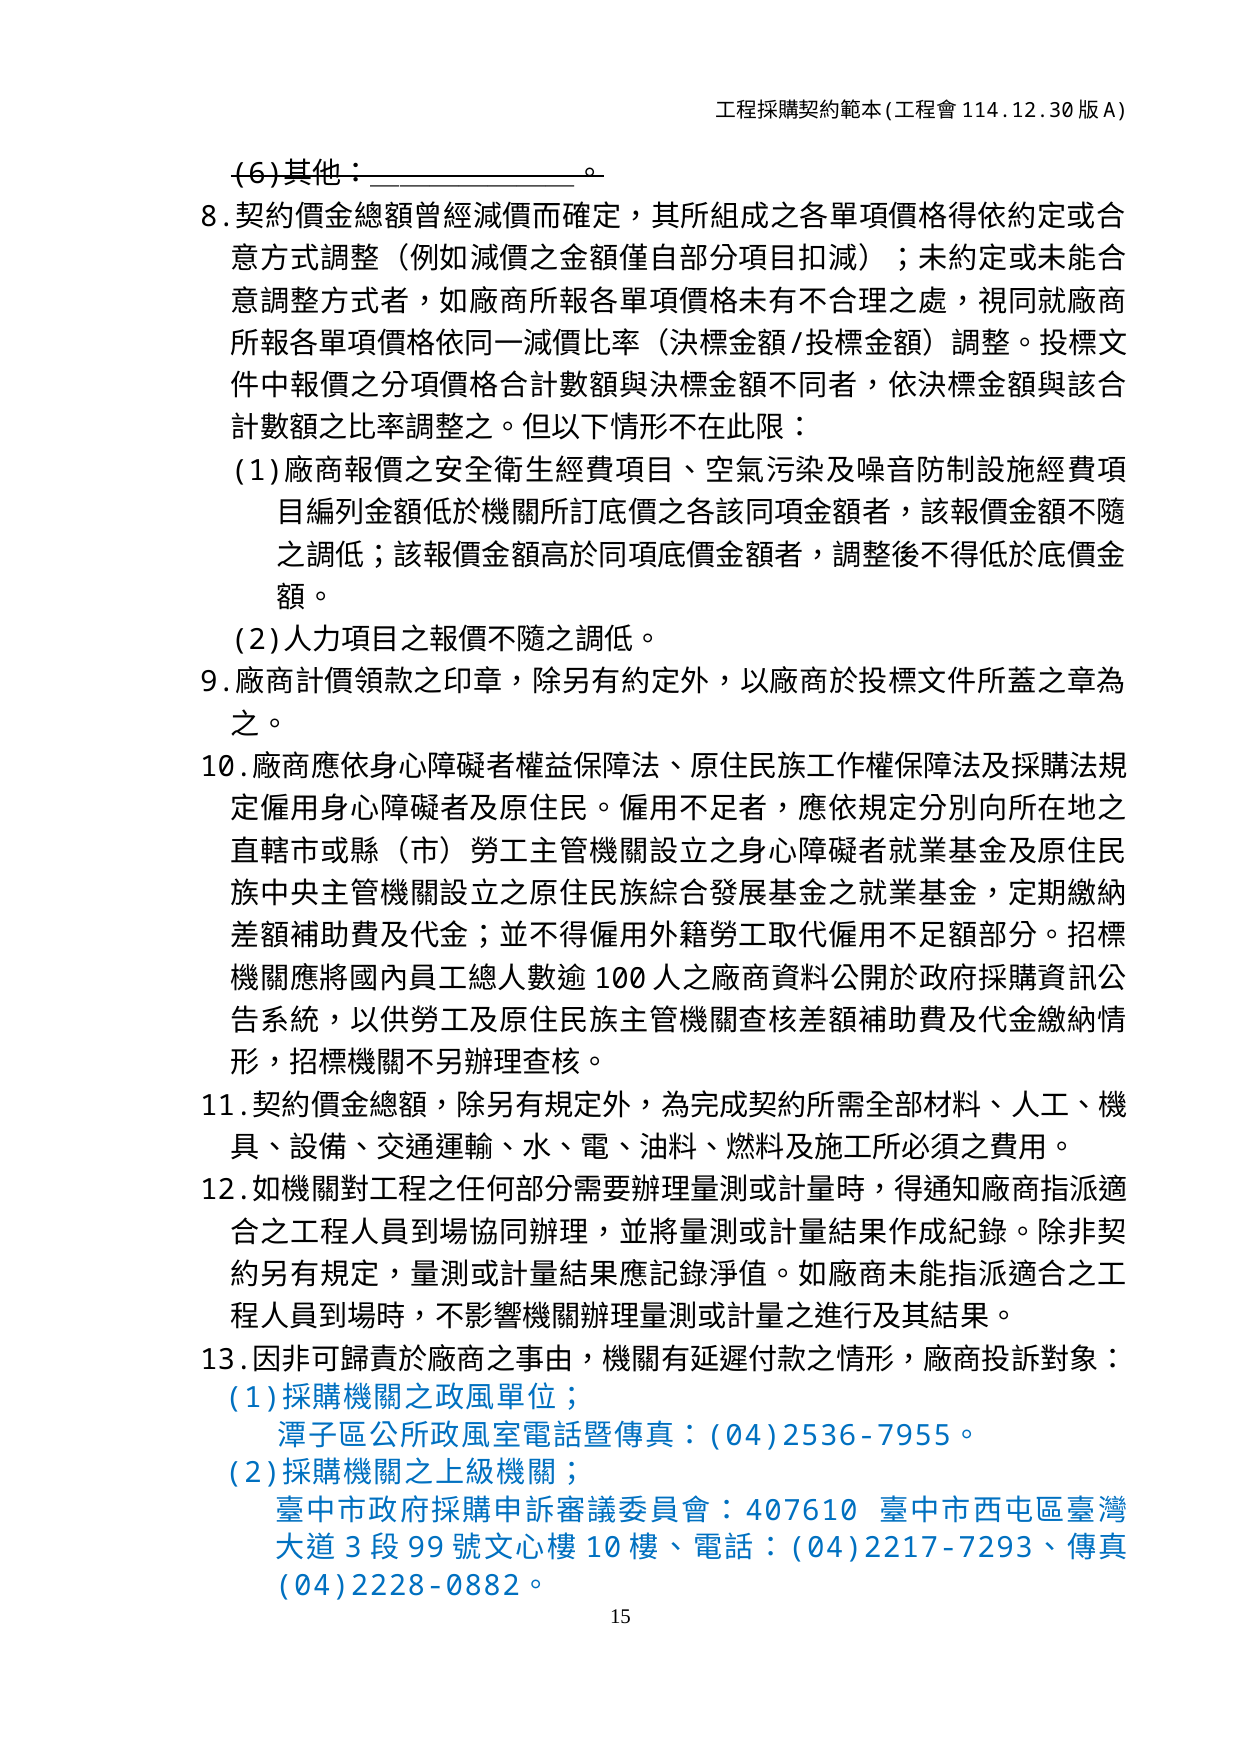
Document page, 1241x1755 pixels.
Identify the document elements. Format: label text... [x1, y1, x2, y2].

text 10.廠商應依身心障礙者權益保障法、原住民族工作權保障法及採購法規定僱用身心障礙者及原住民。僱用不足者，應依規定分別向所在地之直轄市或縣（市）勞工主管機關設立之身心障礙者就業基金及原住民族中央主管機關設立之原住民族綜合發展基金之就業基金，定期繳納差額補助費及代金；並不得僱用外籍勞工取代僱用不足額部分。招標機關應將國內員工總人數逾100人之廠商資料公開於政府採購資訊公告系統，以供勞工及原住民族主管機關查核差額補助費及代金繳納情形，招標機關不另辦理查核。 [200, 743, 1128, 1081]
text 8.契約價金總額曾經減價而確定，其所組成之各單項價格得依約定或合意方式調整（例如減價之金額僅自部分項目扣減）；未約定或未能合意調整方式者，如廠商所報各單項價格未有不合理之處，視同就廠商所報各單項價格依同一減價比率（決標金額/投標金額）調整。投標文件中報價之分項價格合計數額與決標金額不同者，依決標金額與該合計數額之比率調整之。但以下情形不在此限： [200, 192, 1128, 446]
text (1)廠商報價之安全衛生經費項目、空氣污染及噪音防制設施經費項目編列金額低於機關所訂底價之各該同項金額者，該報價金額不隨之調低；該報價金額高於同項底價金額者，調整後不得低於底價金額。 [231, 446, 1128, 616]
text 11.契約價金總額，除另有規定外，為完成契約所需全部材料、人工、機具、設備、交通運輸、水、電、油料、燃料及施工所必須之費用。 [200, 1081, 1128, 1166]
text (2)採購機關之上級機關； [225, 1453, 1128, 1490]
text 12.如機關對工程之任何部分需要辦理量測或計量時，得通知廠商指派適合之工程人員到場協同辦理，並將量測或計量結果作成紀錄。除非契約另有規定，量測或計量結果應記錄淨值。如廠商未能指派適合之工程人員到場時，不影響機關辦理量測或計量之進行及其結果。 [200, 1166, 1128, 1335]
text (6)其他：＿＿＿＿＿＿＿。 [231, 150, 1128, 192]
text 13.因非可歸責於廠商之事由，機關有延遲付款之情形，廠商投訴對象： [200, 1335, 1128, 1378]
text 臺中市政府採購申訴審議委員會：407610 臺中市西屯區臺灣大道3段99號文心樓10樓、電話：(04)2217-7293、傳真(04)2228-0882。 [275, 1490, 1128, 1603]
text (2)人力項目之報價不隨之調低。 [231, 616, 1128, 658]
text 9.廠商計價領款之印章，除另有約定外，以廠商於投標文件所蓋之章為之。 [200, 658, 1128, 743]
text (1)採購機關之政風單位； [225, 1378, 1128, 1415]
text 潭子區公所政風室電話暨傳真：(04)2536-7955。 [245, 1415, 1128, 1453]
